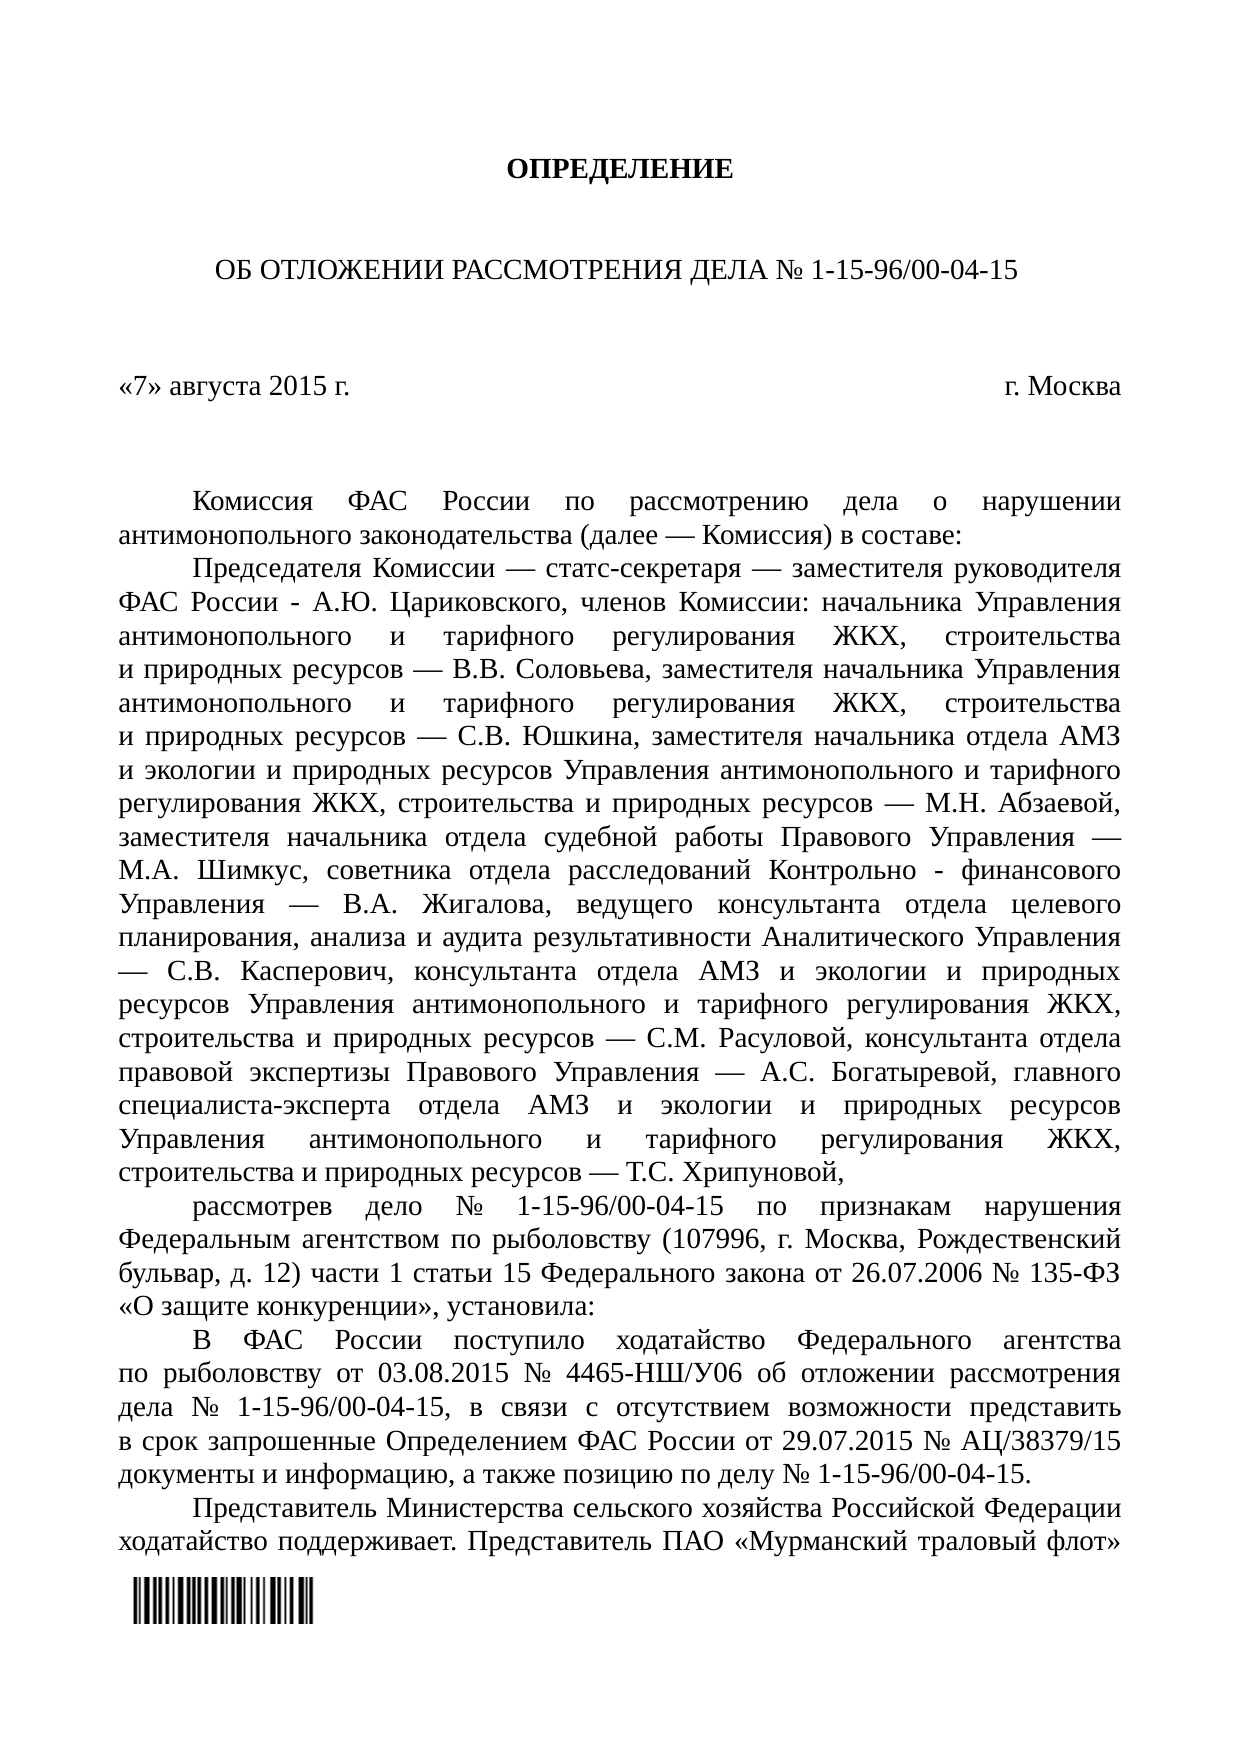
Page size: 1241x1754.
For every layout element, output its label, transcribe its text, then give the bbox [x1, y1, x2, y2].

text Представитель Министерства сельского хозяйства Российской Федерации ходатайство поддерживает. Представитель ПАО «Мурманский траловый флот» [118, 1490, 1122, 1557]
text Председателя Комиссии — статс-секретаря — заместителя руководителя ФАС России - А.Ю. Цариковского, членов Комиссии: начальника Управления антимонопольного и тарифного регулирования ЖКХ, строительства и природных ресурсов — В.В. Соловьева, заместителя начальника Управления антимонопольного и тарифного регулирования ЖКХ, строительства и природных ресурсов — С.В. Юшкина, заместителя начальника отдела АМЗ и экологии и природных ресурсов Управления антимонопольного и тарифного регулирования ЖКХ, строительства и природных ресурсов — М.Н. Абзаевой, заместителя начальника отдела судебной работы Правового Управления — М.А. Шимкус, советника отдела расследований Контрольно - финансового Управления — В.А. Жигалова, ведущего консультанта отдела целевого планирования, анализа и аудита результативности Аналитического Управления — С.В. Касперович, консультанта отдела АМЗ и экологии и природных ресурсов Управления антимонопольного и тарифного регулирования ЖКХ, строительства и природных ресурсов — С.М. Расуловой, консультанта отдела правовой экспертизы Правового Управления — А.С. Богатыревой, главного специалиста-эксперта отдела АМЗ и экологии и природных ресурсов Управления антимонопольного и тарифного регулирования ЖКХ, строительства и природных ресурсов — Т.С. Хрипуновой, [118, 551, 1122, 1188]
text ОПРЕДЕЛЕНИЕ [118, 152, 1122, 185]
text ОБ ОТЛОЖЕНИИ РАССМОТРЕНИЯ ДЕЛА № 1-15-96/00-04-15 [118, 252, 1122, 286]
picture [118, 1577, 331, 1624]
text В ФАС России поступило ходатайство Федерального агентства по рыболовству от 03.08.2015 № 4465-НШ/У06 об отложении рассмотрения дела № 1-15-96/00-04-15, в связи с отсутствием возможности представить в срок запрошенные Определением ФАС России от 29.07.2015 № АЦ/38379/15 документы и информацию, а также позицию по делу № 1-15-96/00-04-15. [118, 1322, 1122, 1490]
text рассмотрев дело № 1-15-96/00-04-15 по признакам нарушения Федеральным агентством по рыболовству (107996, г. Москва, Рождественский бульвар, д. 12) части 1 статьи 15 Федерального закона от 26.07.2006 № 135-ФЗ «О защите конкуренции», установила: [118, 1188, 1122, 1322]
text Комиссия ФАС России по рассмотрению дела о нарушении антимонопольного законодательства (далее — Комиссия) в составе: [118, 483, 1122, 551]
text «7» августа 2015 г. г. Москва [118, 368, 1122, 401]
